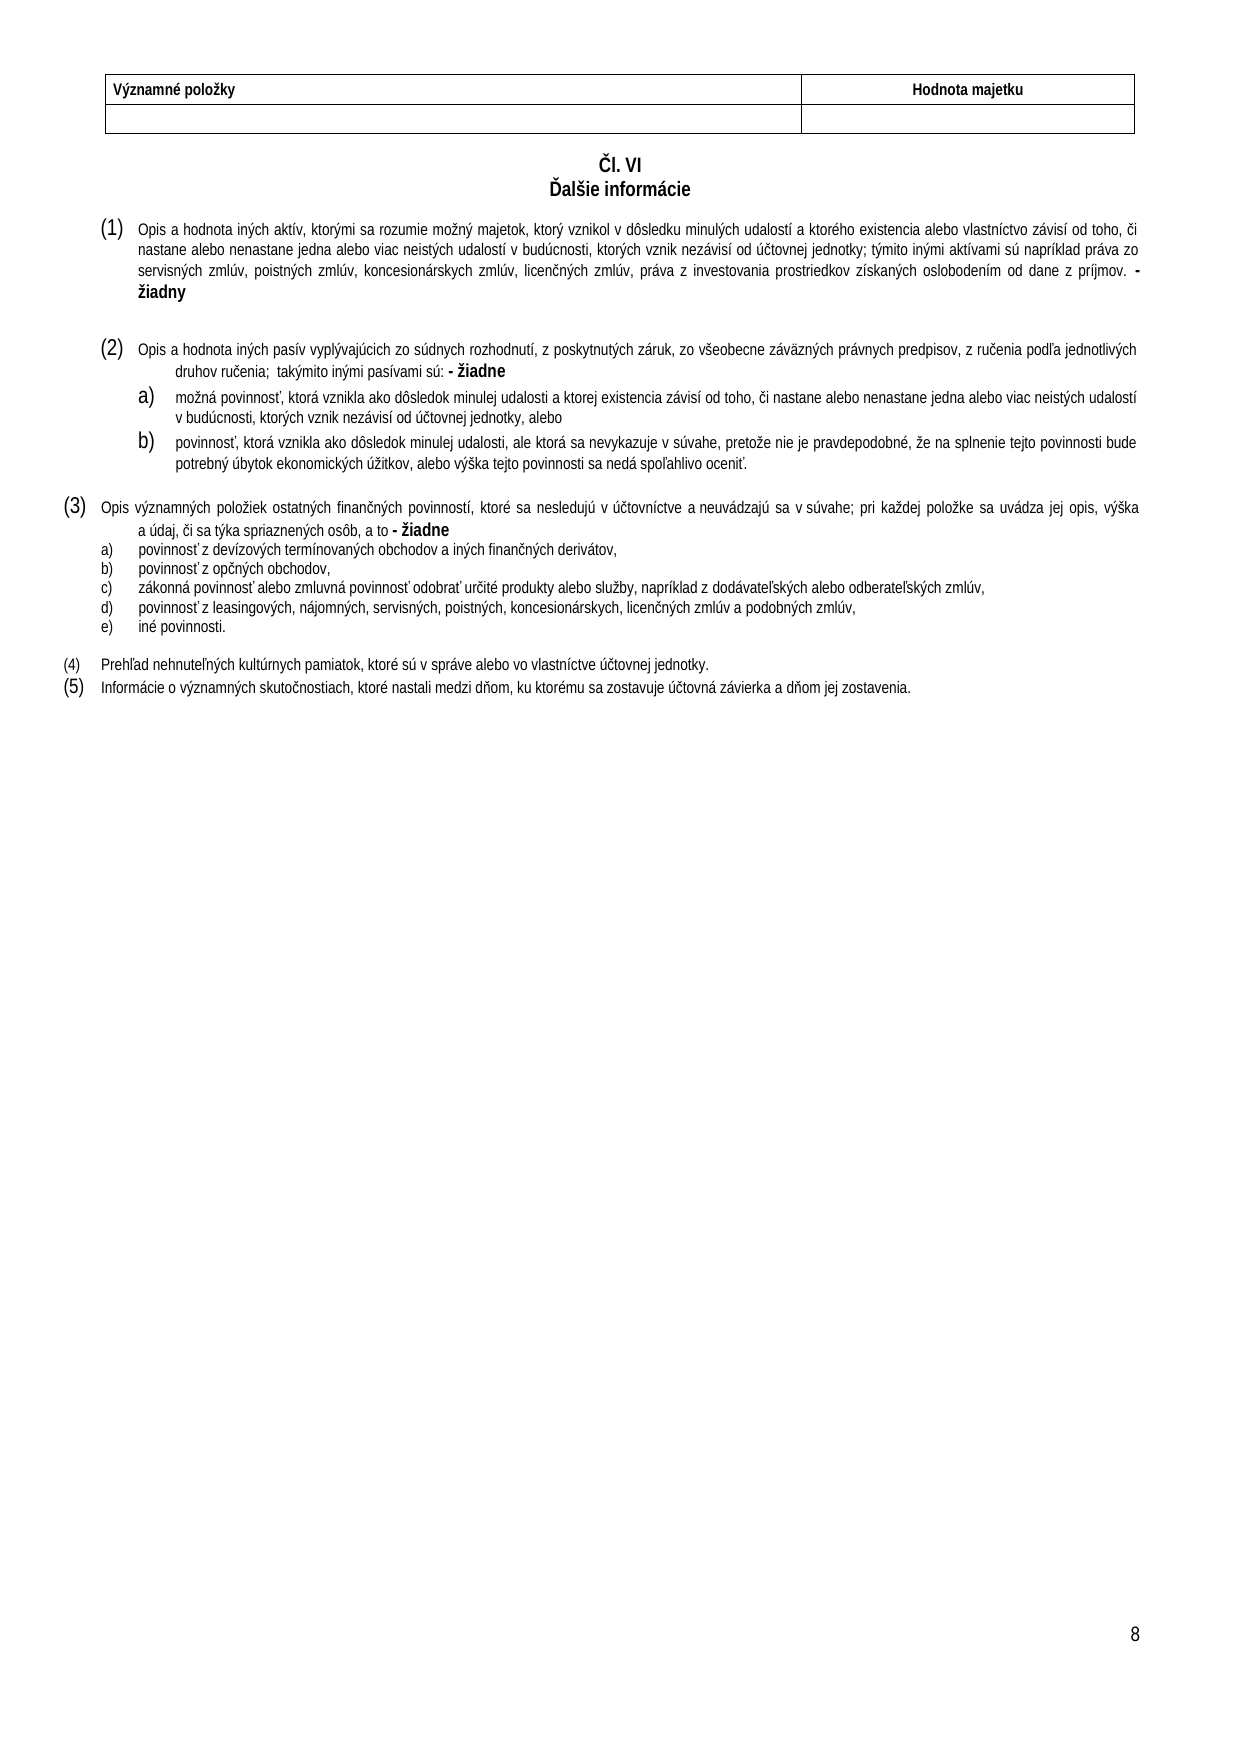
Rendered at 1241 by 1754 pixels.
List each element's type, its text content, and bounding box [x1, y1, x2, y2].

list zákonná povinnosť alebo zmluvná povinnosť odobrať určité produkty alebo služby, napríklad z dodávateľských alebo odberateľských zmlúv, [101, 578, 1140, 597]
list Prehľad nehnuteľných kultúrnych pamiatok, ktoré sú v správe alebo vo vlastníctve účtovnej jednotky. [63, 655, 1140, 674]
list Opis a hodnota iných aktív, ktorými sa rozumie možný majetok, ktorý vznikol v dôsledku minulých udalostí a ktorého existencia alebo vlastníctvo závisí od toho, či nastane alebo nenastane jedna alebo viac neistých udalostí v budúcnosti, ktorých vznik nezávisí od účtovnej jednotky; týmito inými aktívami sú napríklad práva zo servisných zmlúv, poistných zmlúv, koncesionárskych zmlúv, licenčných zmlúv, práva z investovania prostriedkov získaných oslobodením od dane z príjmov. - žiadny [100, 214, 1140, 302]
list povinnosť z leasingových, nájomných, servisných, poistných, koncesionárskych, licenčných zmlúv a podobných zmlúv, [101, 597, 1140, 617]
table_cell [106, 105, 801, 133]
list povinnosť z devízových termínovaných obchodov a iných finančných derivátov, [101, 540, 1140, 559]
list povinnosť, ktorá vznikla ako dôsledok minulej udalosti, ale ktorá sa nevykazuje v súvahe, pretože nie je pravdepodobné, že na splnenie tejto povinnosti bude potrebný úbytok ekonomických úžitkov, alebo výška tejto povinnosti sa nedá spoľahlivo oceniť. [138, 427, 1140, 473]
table_cell [802, 105, 1134, 133]
list Opis a hodnota iných pasív vyplývajúcich zo súdnych rozhodnutí, z poskytnutých záruk, zo všeobecne záväzných právnych predpisov, z ručenia podľa jednotlivých druhov ručenia; takýmito inými pasívami sú: - žiadne [100, 334, 1140, 382]
list možná povinnosť, ktorá vznikla ako dôsledok minulej udalosti a ktorej existencia závisí od toho, či nastane alebo nenastane jedna alebo viac neistých udalostí v budúcnosti, ktorých vznik nezávisí od účtovnej jednotky, alebo [138, 382, 1140, 427]
list Opis významných položiek ostatných finančných povinností, ktoré sa nesledujú v účtovníctve a neuvádzajú sa v súvahe; pri každej položke sa uvádza jej opis, výška a údaj, či sa týka spriaznených osôb, a to - žiadne [63, 492, 1140, 540]
table_header Hodnota majetku [802, 75, 1134, 103]
list Informácie o významných skutočnostiach, ktoré nastali medzi dňom, ku ktorému sa zostavuje účtovná závierka a dňom jej zostavenia. [63, 674, 1140, 698]
text Čl. VI [100, 153, 1140, 177]
list povinnosť z opčných obchodov, [101, 559, 1140, 578]
text Ďalšie informácie [100, 177, 1140, 201]
list iné povinnosti. [101, 617, 1140, 636]
table_header Významné položky [106, 75, 801, 103]
